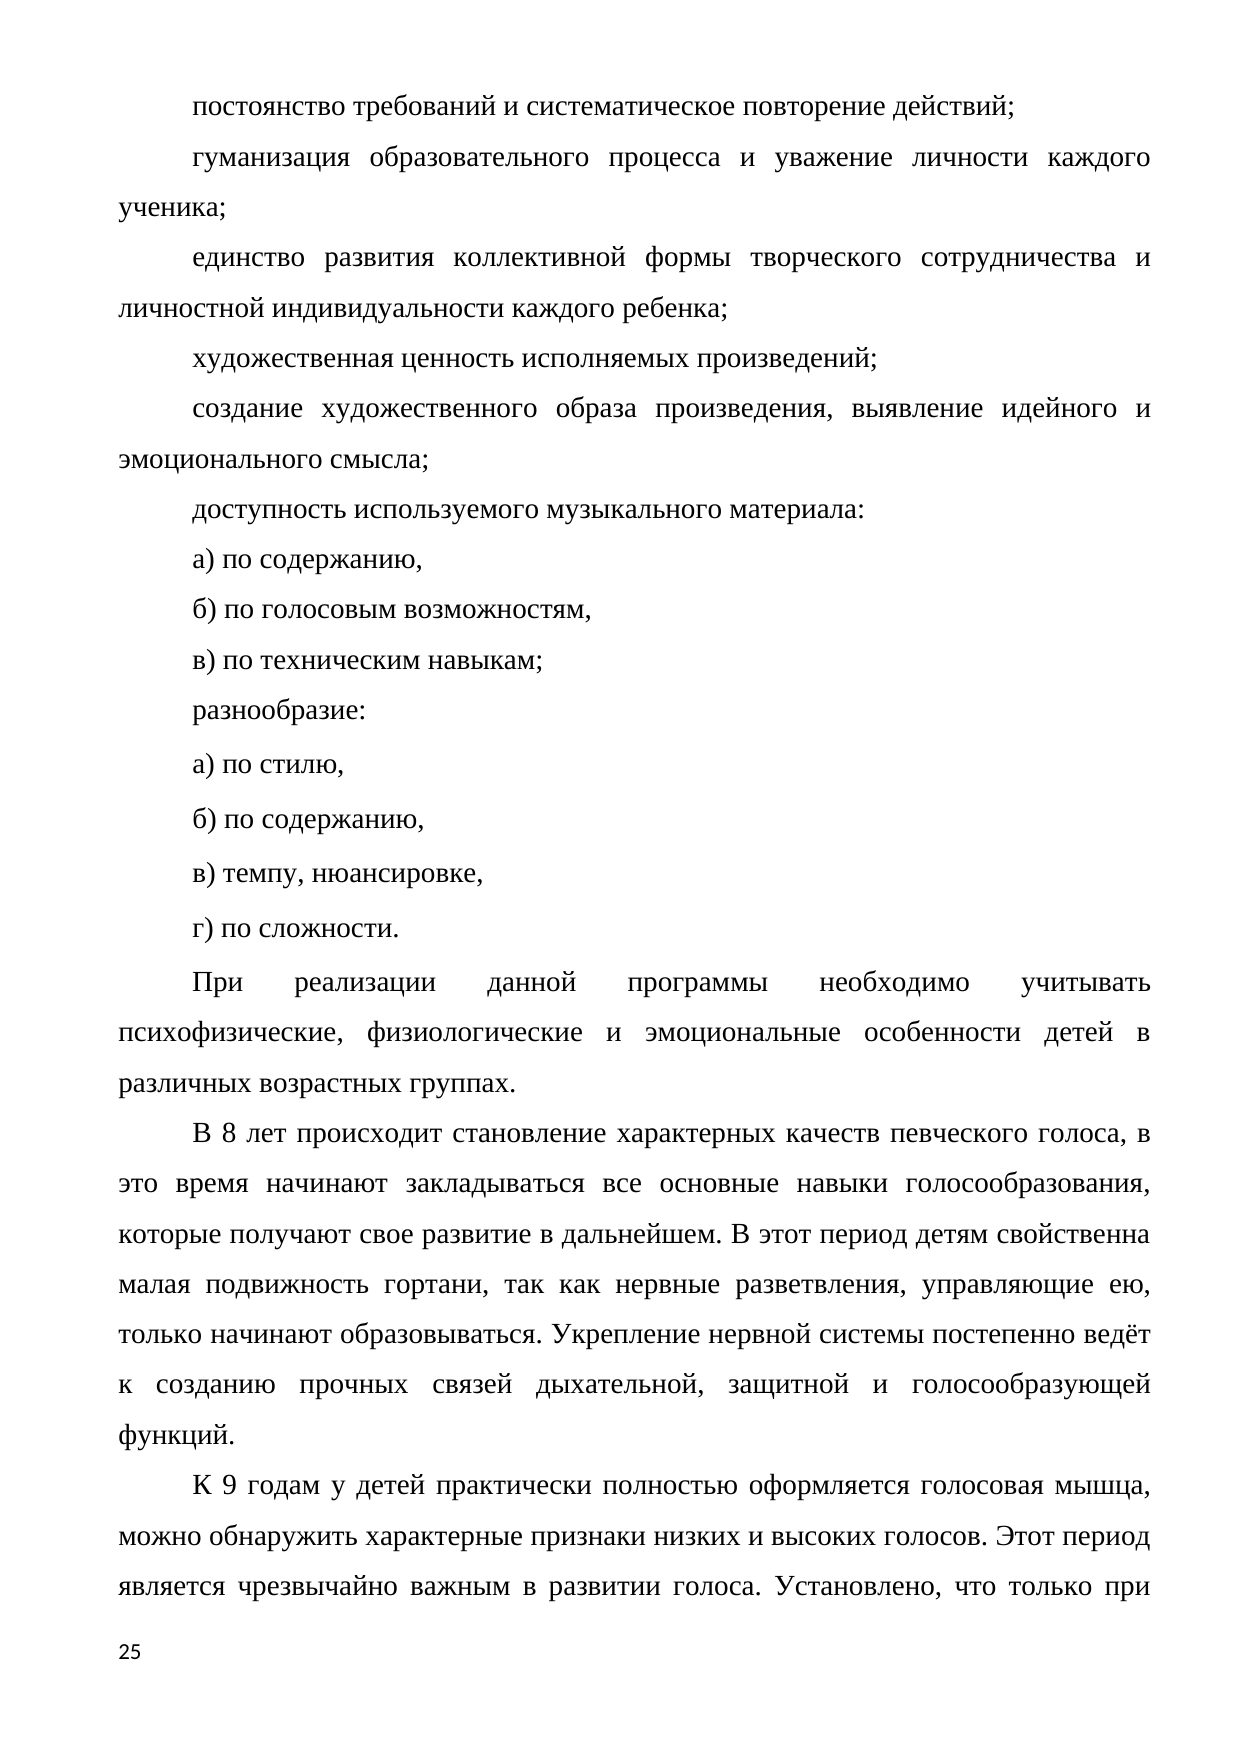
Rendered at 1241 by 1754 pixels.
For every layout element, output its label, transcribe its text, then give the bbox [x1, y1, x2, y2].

text художественная ценность исполняемых произведений; [118, 340, 1152, 374]
text постоянство требований и систематическое повторение действий; [118, 88, 1152, 122]
text б) по содержанию, [118, 801, 1152, 834]
text В 8 лет происходит становление характерных качеств певческого голоса, в это время начинают закладываться все основные навыки голосообразования, которые получают свое развитие в дальнейшем. В этот период детям свойственна малая подвижность гортани, так как нервные разветвления, управляющие ею, только начинают образовываться. Укрепление нервной системы постепенно ведёт к созданию прочных связей дыхательной, защитной и голосообразующей функций. [118, 1115, 1152, 1451]
text б) по голосовым возможностям, [118, 592, 1152, 625]
text а) по содержанию, [118, 541, 1152, 575]
text единство развития коллективной формы творческого сотрудничества и личностной индивидуальности каждого ребенка; [118, 239, 1152, 323]
text гуманизация образовательного процесса и уважение личности каждого ученика; [118, 139, 1152, 223]
text в) темпу, нюансировке, [118, 855, 1152, 889]
text а) по стилю, [118, 747, 1152, 780]
text г) по сложности. [118, 910, 1152, 943]
text доступность используемого музыкального материала: [118, 491, 1152, 524]
text К 9 годам у детей практически полностью оформляется голосовая мышца, можно обнаружить характерные признаки низких и высоких голосов. Этот период является чрезвычайно важным в развитии голоса. Установлено, что только при [118, 1467, 1152, 1601]
text разнообразие: [118, 692, 1152, 726]
text в) по техническим навыкам; [118, 642, 1152, 676]
text создание художественного образа произведения, выявление идейного и эмоционального смысла; [118, 390, 1152, 474]
text При реализации данной программы необходимо учитывать психофизические, физиологические и эмоциональные особенности детей в различных возрастных группах. [118, 964, 1152, 1098]
